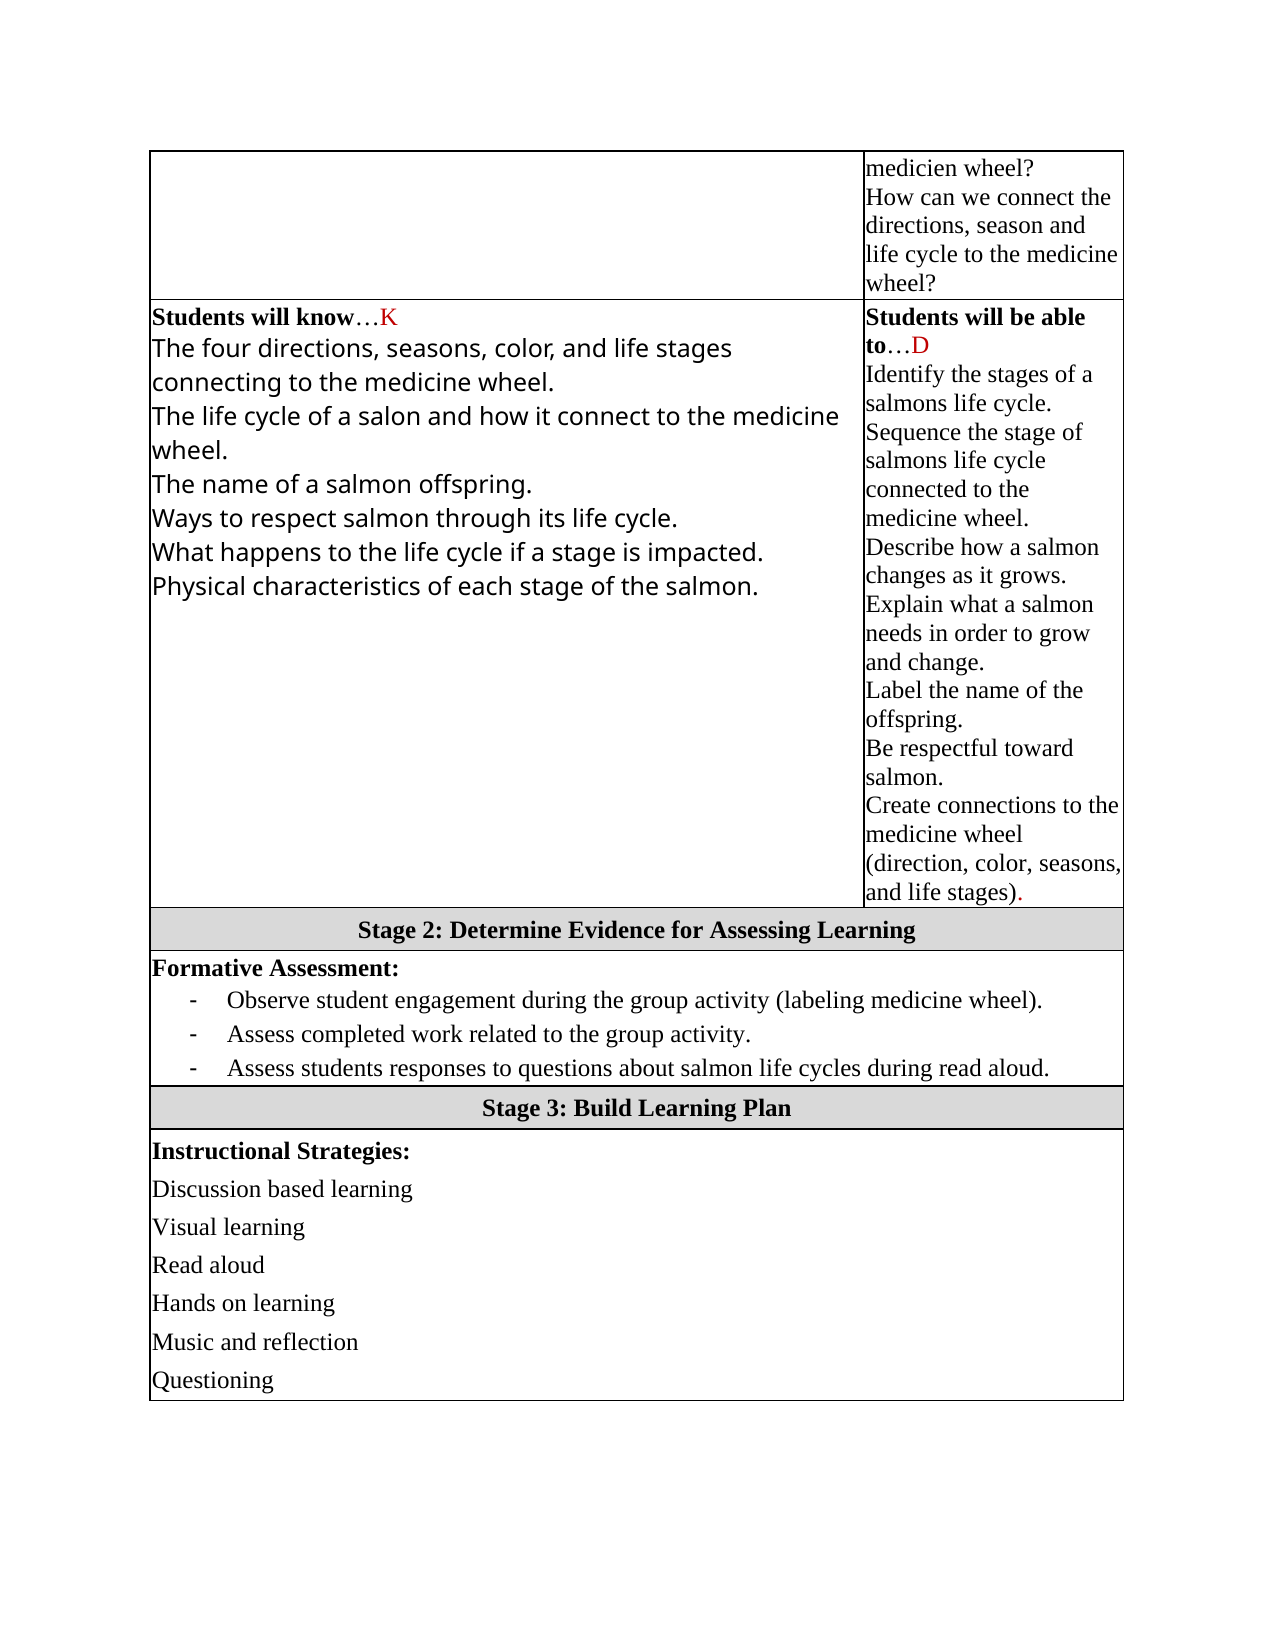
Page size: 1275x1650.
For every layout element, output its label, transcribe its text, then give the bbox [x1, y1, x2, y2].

table_cell Students will be able to…D Identify the stages of a salmons life cycle. Sequence the stage of salmons life cycle connected to the medicine wheel. Describe how a salmon changes as it grows. Explain what a salmon needs in order to grow and change. Label the name of the offspring. Be respectful toward salmon. Create connections to the medicine wheel (direction, color, seasons, and life stages). [865, 300, 1123, 907]
table_cell medicien wheel? How can we connect the directions, season and life cycle to the medicine wheel? [865, 152, 1123, 298]
table_cell Formative Assessment: Observe student engagement during the group activity (labeling medicine wheel). Assess completed work related to the group activity. Assess students responses to questions about salmon life cycles during read aloud. [151, 951, 1123, 1085]
table_cell Stage 2: Determine Evidence for Assessing Learning [151, 908, 1123, 950]
table_cell Students will know…K The four directions, seasons, color, and life stages connecting to the medicine wheel. The life cycle of a salon and how it connect to the medicine wheel. The name of a salmon offspring. Ways to respect salmon through its life cycle. What happens to the life cycle if a stage is impacted. Physical characteristics of each stage of the salmon. [151, 300, 863, 907]
table_cell Instructional Strategies: Discussion based learning Visual learning Read aloud Hands on learning Music and reflection Questioning [151, 1130, 1123, 1400]
table_cell Stage 3: Build Learning Plan [151, 1087, 1123, 1128]
table_cell [151, 152, 863, 298]
